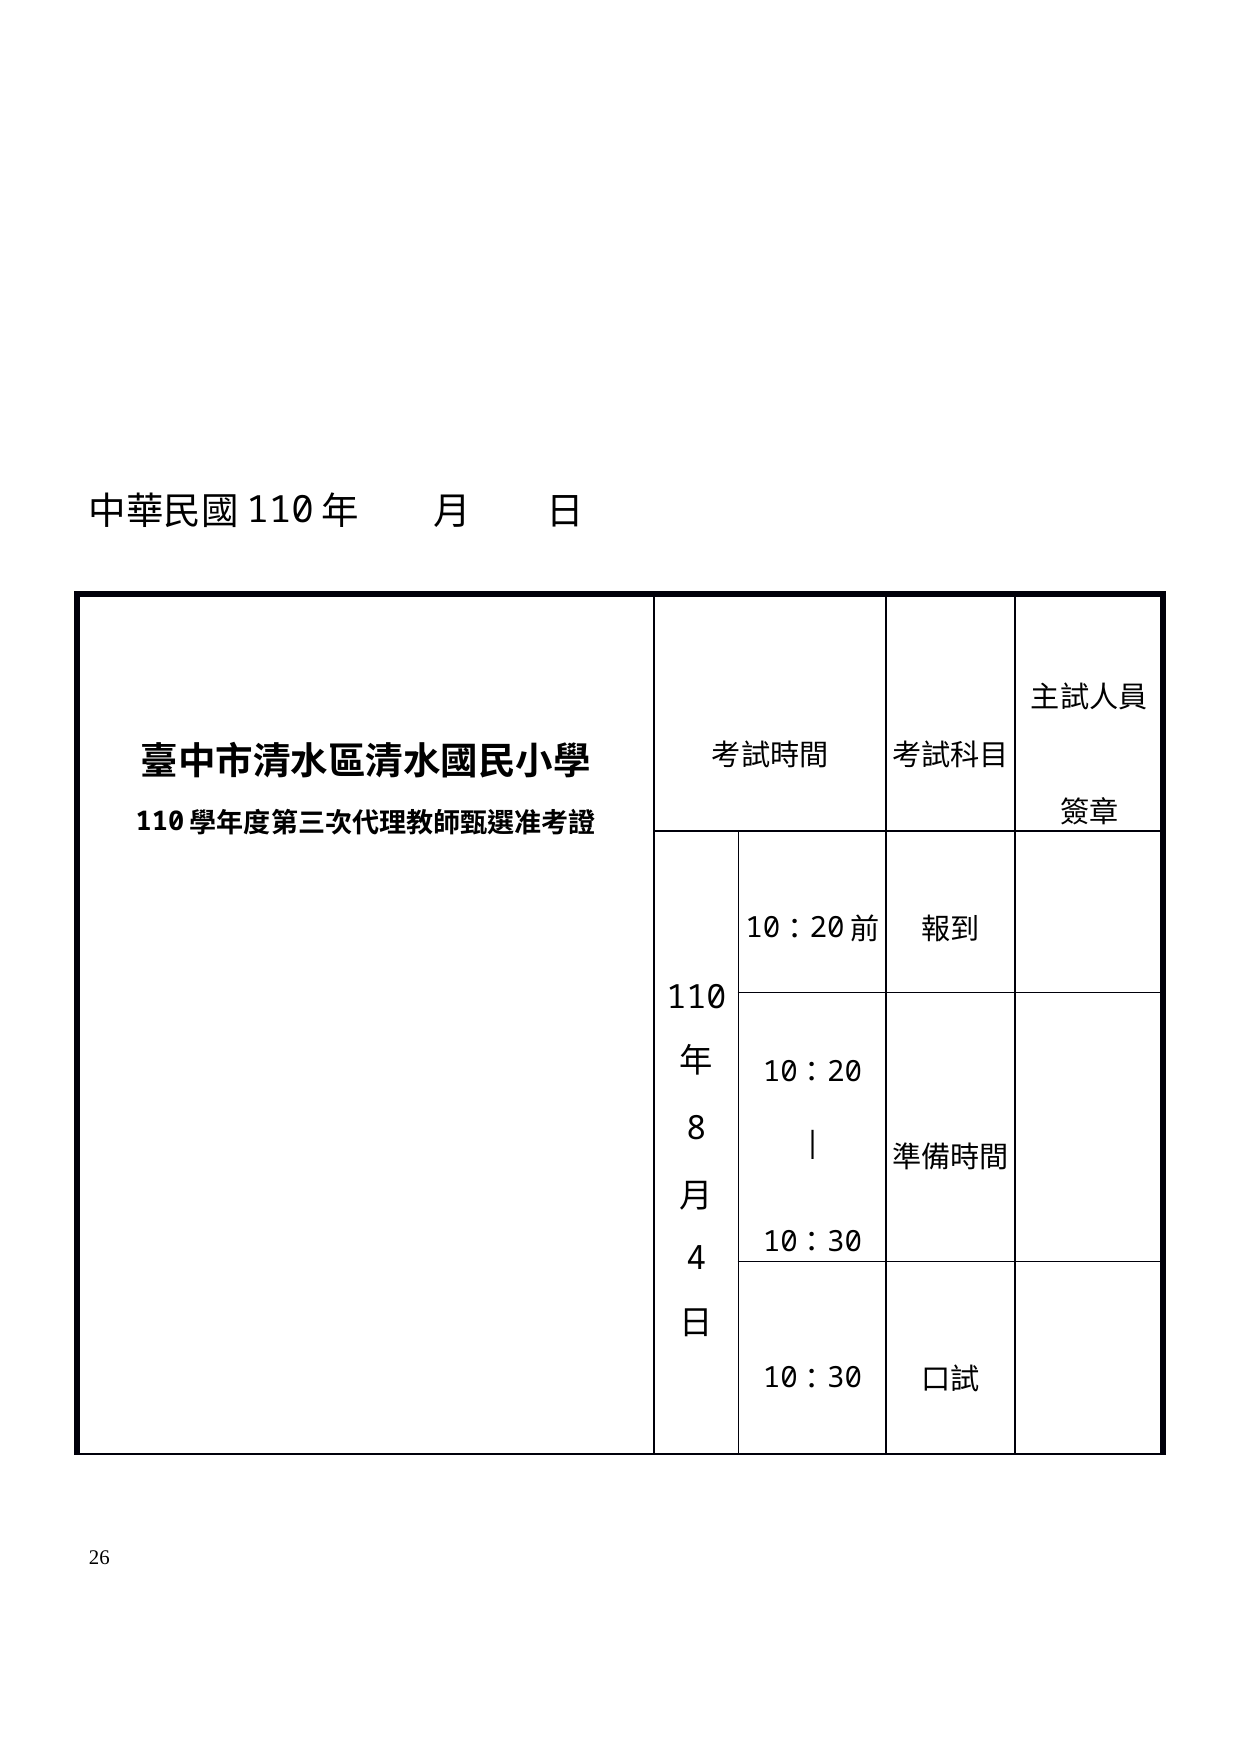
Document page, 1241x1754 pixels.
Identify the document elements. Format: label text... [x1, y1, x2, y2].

table_header 臺中市清水區清水國民小學 110學年度第三次代理教師甄選准考證 [80, 597, 653, 1453]
table_header 考試時間 [655, 597, 885, 830]
table_header 主試人員 簽章 [1016, 597, 1160, 830]
table_cell [1016, 1262, 1160, 1453]
text 中華民國110年 月 日 [89, 466, 1152, 528]
table_header 考試科目 [887, 597, 1014, 830]
table_cell 110年 8 月 4 日 [655, 832, 738, 1453]
table_cell 準備時間 [887, 993, 1014, 1261]
table_cell [1016, 832, 1160, 991]
table_cell 10：20 | 10：30 [739, 993, 885, 1261]
table_cell 口試 [887, 1262, 1014, 1453]
table_cell 10：30 [739, 1262, 885, 1453]
table_cell [1016, 993, 1160, 1261]
table_cell 報到 [887, 832, 1014, 991]
table_cell 10：20前 [739, 832, 885, 991]
